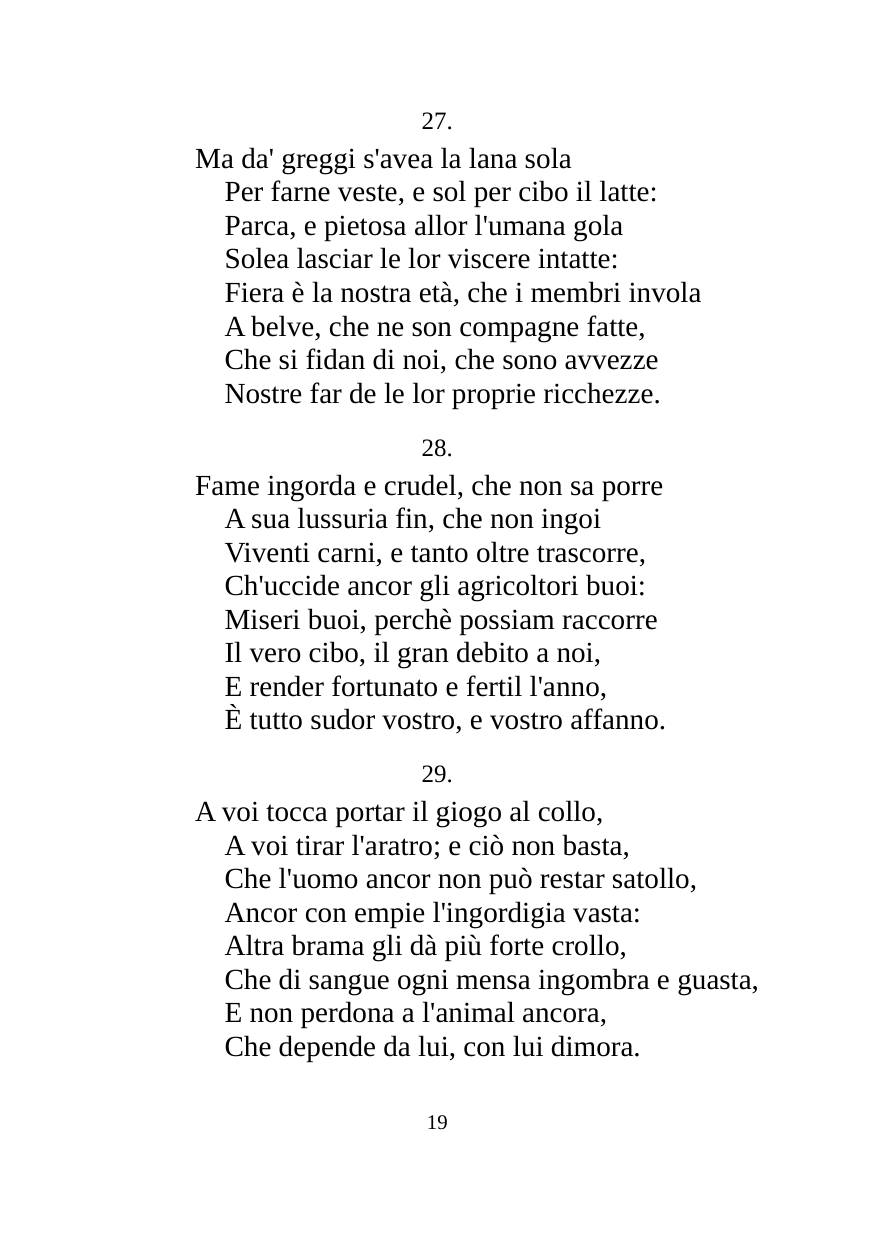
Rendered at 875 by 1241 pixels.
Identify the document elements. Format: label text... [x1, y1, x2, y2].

text 27. [106, 106, 768, 135]
text Parca, e pietosa allor l'umana gola [224, 208, 768, 242]
text A sua lussuria fin, che non ingoi [224, 501, 768, 535]
text A voi tirar l'aratro; e ciò non basta, [224, 828, 768, 861]
text Viventi carni, e tanto oltre trascorre, [224, 535, 768, 568]
text Ancor con empie l'ingordigia vasta: [224, 895, 768, 928]
text Che l'uomo ancor non può restar satollo, [224, 861, 768, 895]
text Che si fidan di noi, che sono avvezze [224, 342, 768, 376]
text A voi tocca portar il giogo al collo, [195, 794, 768, 828]
text E render fortunato e fertil l'anno, [224, 669, 768, 702]
text Che di sangue ogni mensa ingombra e guasta, [224, 962, 768, 996]
text Miseri buoi, perchè possiam raccorre [224, 602, 768, 635]
text A belve, che ne son compagne fatte, [224, 309, 768, 342]
text Per farne veste, e sol per cibo il latte: [224, 174, 768, 208]
text Che depende da lui, con lui dimora. [224, 1029, 768, 1063]
text Fame ingorda e crudel, che non sa porre [195, 468, 768, 501]
text È tutto sudor vostro, e vostro affanno. [224, 702, 768, 736]
text E non perdona a l'animal ancora, [224, 996, 768, 1029]
text Solea lasciar le lor viscere intatte: [224, 242, 768, 275]
text Fiera è la nostra età, che i membri invola [224, 275, 768, 309]
text Ch'uccide ancor gli agricoltori buoi: [224, 568, 768, 602]
text Nostre far de le lor proprie ricchezze. [224, 376, 768, 409]
text Altra brama gli dà più forte crollo, [224, 928, 768, 962]
text 28. [106, 433, 768, 462]
text 29. [106, 759, 768, 788]
text Il vero cibo, il gran debito a noi, [224, 635, 768, 669]
text Ma da' greggi s'avea la lana sola [195, 141, 768, 174]
